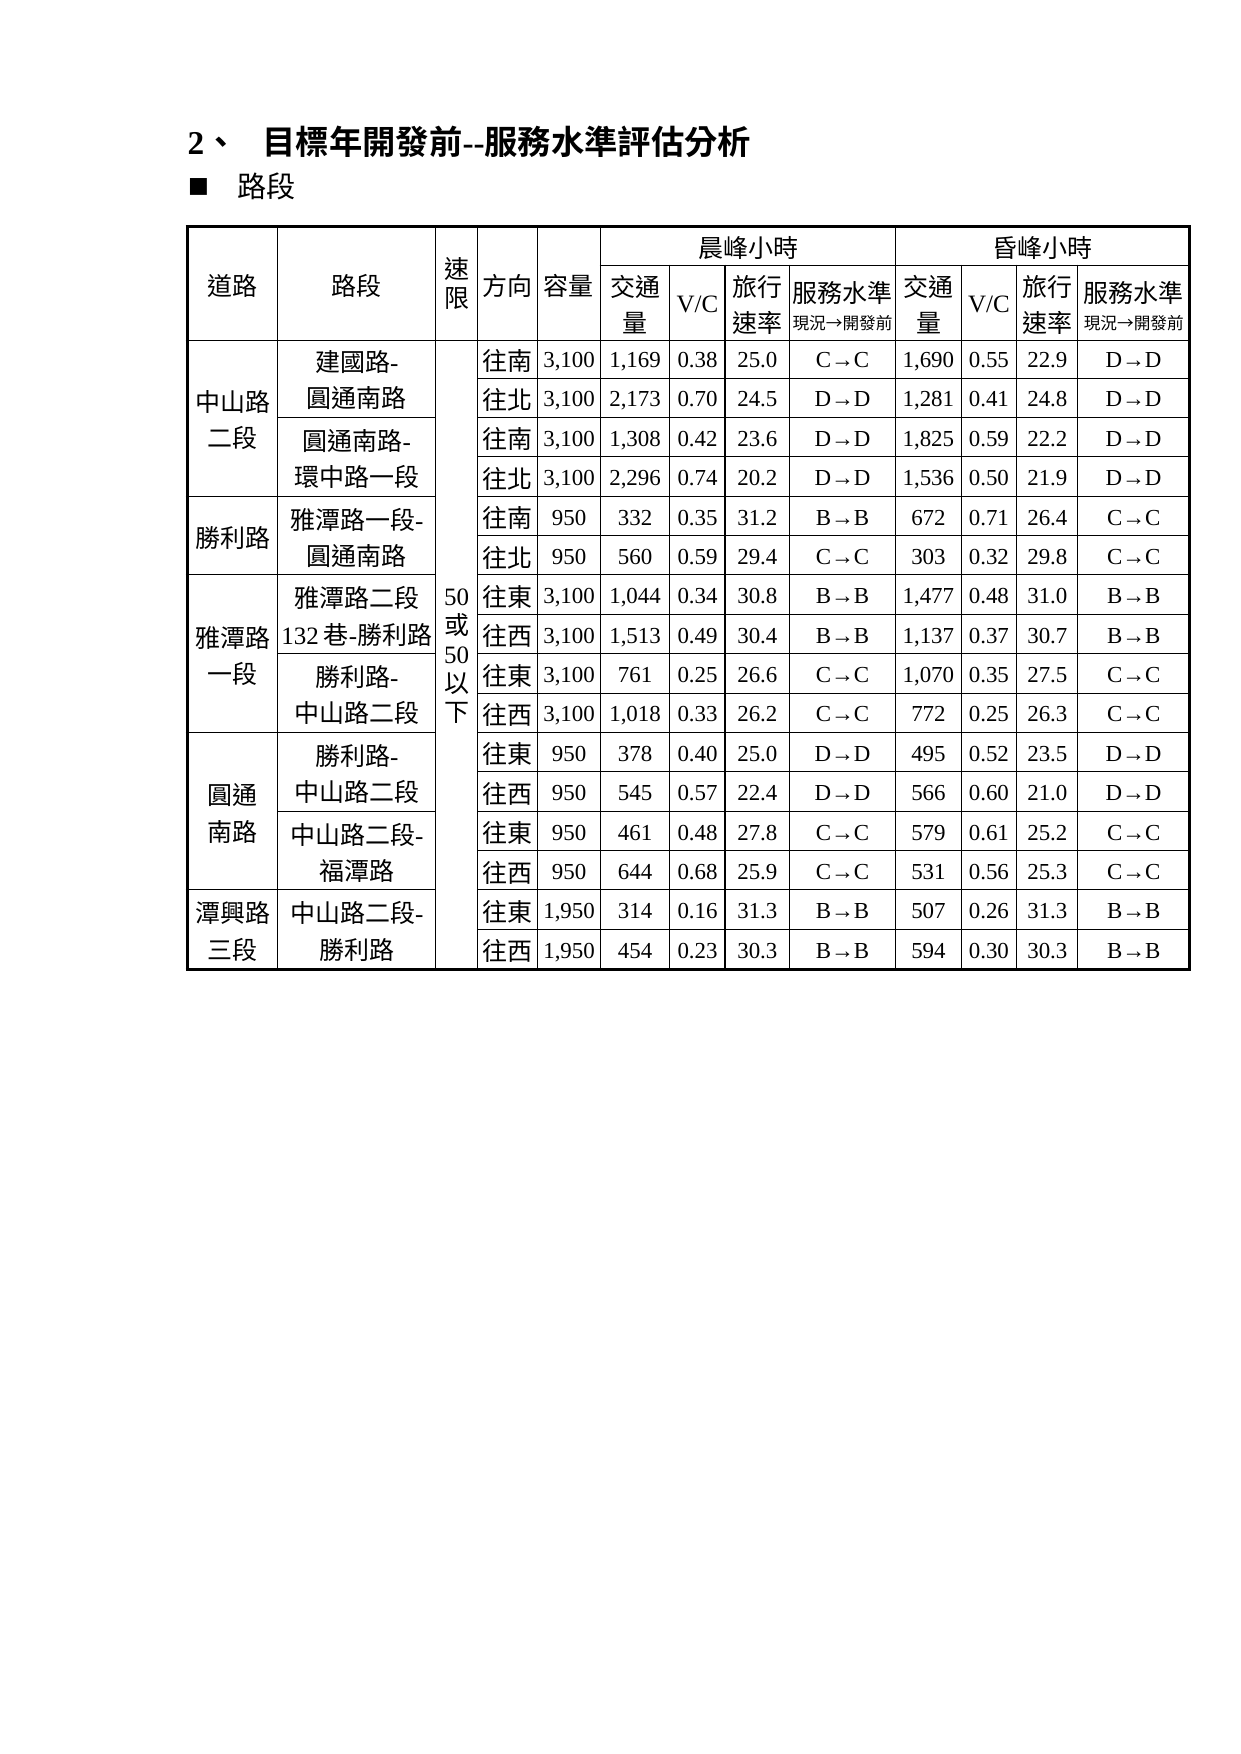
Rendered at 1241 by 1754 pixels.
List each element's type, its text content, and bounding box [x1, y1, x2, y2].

table_cell 950 [538, 772, 600, 811]
table_cell 往北 [478, 457, 537, 496]
table_cell 旅行速率 [726, 266, 789, 340]
table_cell 31.3 [1017, 890, 1077, 929]
table_cell 雅潭路一段 [189, 575, 277, 732]
table_cell 0.50 [962, 457, 1016, 496]
table_cell B→B [1078, 575, 1188, 614]
table_cell 1,308 [601, 418, 669, 456]
table_cell 3,100 [538, 379, 600, 417]
table_cell 3,100 [538, 341, 600, 377]
table_cell 566 [896, 772, 961, 811]
table_cell D→D [1078, 772, 1188, 811]
table_cell 0.37 [962, 615, 1016, 653]
table_cell 潭興路三段 [189, 890, 277, 968]
table_cell 30.7 [1017, 615, 1077, 653]
table_cell C→C [1078, 497, 1188, 535]
table_cell 往東 [478, 733, 537, 771]
table_header 容量 [538, 228, 600, 340]
table_cell 1,018 [601, 694, 669, 732]
table_header 路段 [278, 228, 435, 340]
table_cell 25.2 [1017, 812, 1077, 850]
table_cell 中山路二段-福潭路 [278, 812, 435, 889]
table_cell 0.48 [670, 812, 724, 850]
table_cell 1,513 [601, 615, 669, 653]
table_cell D→D [1078, 341, 1188, 377]
table_cell 交通量 [896, 266, 961, 340]
table_cell V/C [670, 266, 724, 340]
table_cell 1,070 [896, 654, 961, 692]
table_cell 往北 [478, 379, 537, 417]
table_cell 交通 量 [601, 266, 669, 340]
table_cell 495 [896, 733, 961, 771]
table_cell 27.5 [1017, 654, 1077, 692]
table_cell 1,825 [896, 418, 961, 456]
table_cell 594 [896, 930, 961, 968]
table_cell 1,536 [896, 457, 961, 496]
table_cell 950 [538, 851, 600, 889]
table_cell 往西 [478, 930, 537, 968]
table_cell 旅行速率 [1017, 266, 1077, 340]
table_cell 0.32 [962, 536, 1016, 574]
table_cell 20.2 [726, 457, 789, 496]
table_cell 往西 [478, 615, 537, 653]
table_cell 往北 [478, 536, 537, 574]
table_cell C→C [1078, 851, 1188, 889]
table_cell 往東 [478, 812, 537, 850]
table_cell C→C [1078, 654, 1188, 692]
table_cell B→B [790, 575, 895, 614]
table_cell 21.9 [1017, 457, 1077, 496]
table_cell 25.9 [726, 851, 789, 889]
table_cell 中山路二段-勝利路 [278, 890, 435, 968]
table_cell 30.4 [726, 615, 789, 653]
table_cell 950 [538, 497, 600, 535]
table_cell 950 [538, 536, 600, 574]
table_cell 30.3 [726, 930, 789, 968]
table_cell 往西 [478, 694, 537, 732]
table_cell 1,950 [538, 890, 600, 929]
list 路段 [187, 164, 1053, 206]
table_cell 0.59 [962, 418, 1016, 456]
table_cell 531 [896, 851, 961, 889]
table_cell 建國路- 圓通南路 [278, 341, 435, 417]
table_cell C→C [790, 536, 895, 574]
table_cell 22.4 [726, 772, 789, 811]
table_cell 26.3 [1017, 694, 1077, 732]
table_cell 往西 [478, 851, 537, 889]
table_cell 644 [601, 851, 669, 889]
table_cell 0.70 [670, 379, 724, 417]
table_cell 往南 [478, 497, 537, 535]
table_cell 1,169 [601, 341, 669, 377]
table_cell B→B [790, 890, 895, 929]
table_cell 30.3 [1017, 930, 1077, 968]
table_cell 672 [896, 497, 961, 535]
table_cell 27.8 [726, 812, 789, 850]
table_cell 30.8 [726, 575, 789, 614]
table_cell 1,690 [896, 341, 961, 377]
table_cell 26.4 [1017, 497, 1077, 535]
table_cell 0.60 [962, 772, 1016, 811]
table_cell 0.40 [670, 733, 724, 771]
table_cell 1,044 [601, 575, 669, 614]
table_cell 1,950 [538, 930, 600, 968]
table_cell 3,100 [538, 575, 600, 614]
table_cell 0.55 [962, 341, 1016, 377]
table_cell 22.2 [1017, 418, 1077, 456]
table_cell 22.9 [1017, 341, 1077, 377]
table_cell 454 [601, 930, 669, 968]
table_cell 服務水準 現況→開發前 [790, 266, 895, 340]
table_header 晨峰小時 [601, 228, 895, 264]
table_cell C→C [790, 812, 895, 850]
table_cell 50或50 以 下 [436, 341, 477, 968]
table_cell 0.25 [670, 654, 724, 692]
table_cell 0.25 [962, 694, 1016, 732]
table_cell 圓通 南路 [189, 733, 277, 889]
table_cell D→D [790, 772, 895, 811]
table_cell 29.8 [1017, 536, 1077, 574]
table_cell 461 [601, 812, 669, 850]
table_cell C→C [790, 851, 895, 889]
table_cell D→D [790, 733, 895, 771]
table_cell 往南 [478, 418, 537, 456]
table_cell 1,281 [896, 379, 961, 417]
table_cell 0.41 [962, 379, 1016, 417]
table_cell 31.3 [726, 890, 789, 929]
table_cell 0.74 [670, 457, 724, 496]
table_cell 3,100 [538, 418, 600, 456]
table_cell B→B [790, 497, 895, 535]
table_cell 0.30 [962, 930, 1016, 968]
table_cell C→C [1078, 694, 1188, 732]
table_cell B→B [1078, 890, 1188, 929]
table_header 昏峰小時 [896, 228, 1188, 264]
table_cell 0.33 [670, 694, 724, 732]
table_cell 1,477 [896, 575, 961, 614]
table_cell 0.42 [670, 418, 724, 456]
table_cell 761 [601, 654, 669, 692]
table_cell D→D [1078, 733, 1188, 771]
table_cell 25.3 [1017, 851, 1077, 889]
table_cell 26.2 [726, 694, 789, 732]
table_cell 雅潭路二段132巷-勝利路 [278, 575, 435, 653]
table_cell B→B [790, 930, 895, 968]
table_cell 勝利路- 中山路二段 [278, 654, 435, 732]
table_cell 0.16 [670, 890, 724, 929]
table_cell 3,100 [538, 457, 600, 496]
table_cell 往東 [478, 654, 537, 692]
table_cell D→D [1078, 379, 1188, 417]
table_cell 0.56 [962, 851, 1016, 889]
table_cell 21.0 [1017, 772, 1077, 811]
table_cell 0.59 [670, 536, 724, 574]
table_cell 0.35 [962, 654, 1016, 692]
table_cell 25.0 [726, 733, 789, 771]
table_cell 0.34 [670, 575, 724, 614]
table_cell 1,137 [896, 615, 961, 653]
table_cell 0.26 [962, 890, 1016, 929]
table_cell 勝利路- 中山路二段 [278, 733, 435, 811]
table_cell 0.68 [670, 851, 724, 889]
table_cell 服務水準 現況→開發前 [1078, 266, 1188, 340]
table_cell 25.0 [726, 341, 789, 377]
table_cell D→D [790, 418, 895, 456]
table_cell 26.6 [726, 654, 789, 692]
table_cell 579 [896, 812, 961, 850]
table_cell 中山路二段 [189, 341, 277, 496]
table_cell 3,100 [538, 694, 600, 732]
table_cell 0.71 [962, 497, 1016, 535]
table_cell 545 [601, 772, 669, 811]
table_cell V/C [962, 266, 1016, 340]
table_cell 378 [601, 733, 669, 771]
table_cell 0.49 [670, 615, 724, 653]
table_cell 往東 [478, 575, 537, 614]
table_cell 772 [896, 694, 961, 732]
table_cell 2,173 [601, 379, 669, 417]
table_cell 圓通南路- 環中路一段 [278, 418, 435, 496]
table_cell 31.0 [1017, 575, 1077, 614]
table_cell B→B [1078, 930, 1188, 968]
table_cell 31.2 [726, 497, 789, 535]
table_cell C→C [1078, 812, 1188, 850]
table_cell C→C [1078, 536, 1188, 574]
table_cell D→D [790, 457, 895, 496]
table_cell 332 [601, 497, 669, 535]
table_cell 往東 [478, 890, 537, 929]
table_cell 0.57 [670, 772, 724, 811]
table_cell 0.23 [670, 930, 724, 968]
table_cell 314 [601, 890, 669, 929]
table_cell 往西 [478, 772, 537, 811]
table_header 速限 [436, 228, 477, 340]
table_cell 3,100 [538, 615, 600, 653]
table_cell D→D [1078, 418, 1188, 456]
table_cell 勝利路 [189, 497, 277, 574]
table_header 道路 [189, 228, 277, 340]
table_cell 950 [538, 733, 600, 771]
table_cell 0.38 [670, 341, 724, 377]
table_cell D→D [1078, 457, 1188, 496]
table_cell C→C [790, 694, 895, 732]
table_cell 0.52 [962, 733, 1016, 771]
table_cell 雅潭路一段-圓通南路 [278, 497, 435, 574]
table_cell 23.6 [726, 418, 789, 456]
table_cell 29.4 [726, 536, 789, 574]
table_cell 24.5 [726, 379, 789, 417]
table_cell 950 [538, 812, 600, 850]
table_cell 0.48 [962, 575, 1016, 614]
table_cell 24.8 [1017, 379, 1077, 417]
table_cell 23.5 [1017, 733, 1077, 771]
list 目標年開發前--服務水準評估分析 [187, 116, 1053, 164]
table_cell C→C [790, 341, 895, 377]
table_cell C→C [790, 654, 895, 692]
table_cell 往南 [478, 341, 537, 377]
table_cell 560 [601, 536, 669, 574]
table_cell 303 [896, 536, 961, 574]
table_cell D→D [790, 379, 895, 417]
table_cell 3,100 [538, 654, 600, 692]
table_cell 2,296 [601, 457, 669, 496]
table_header 方向 [478, 228, 537, 340]
table_cell B→B [790, 615, 895, 653]
table_cell 0.61 [962, 812, 1016, 850]
table_cell B→B [1078, 615, 1188, 653]
table_cell 507 [896, 890, 961, 929]
table_cell 0.35 [670, 497, 724, 535]
